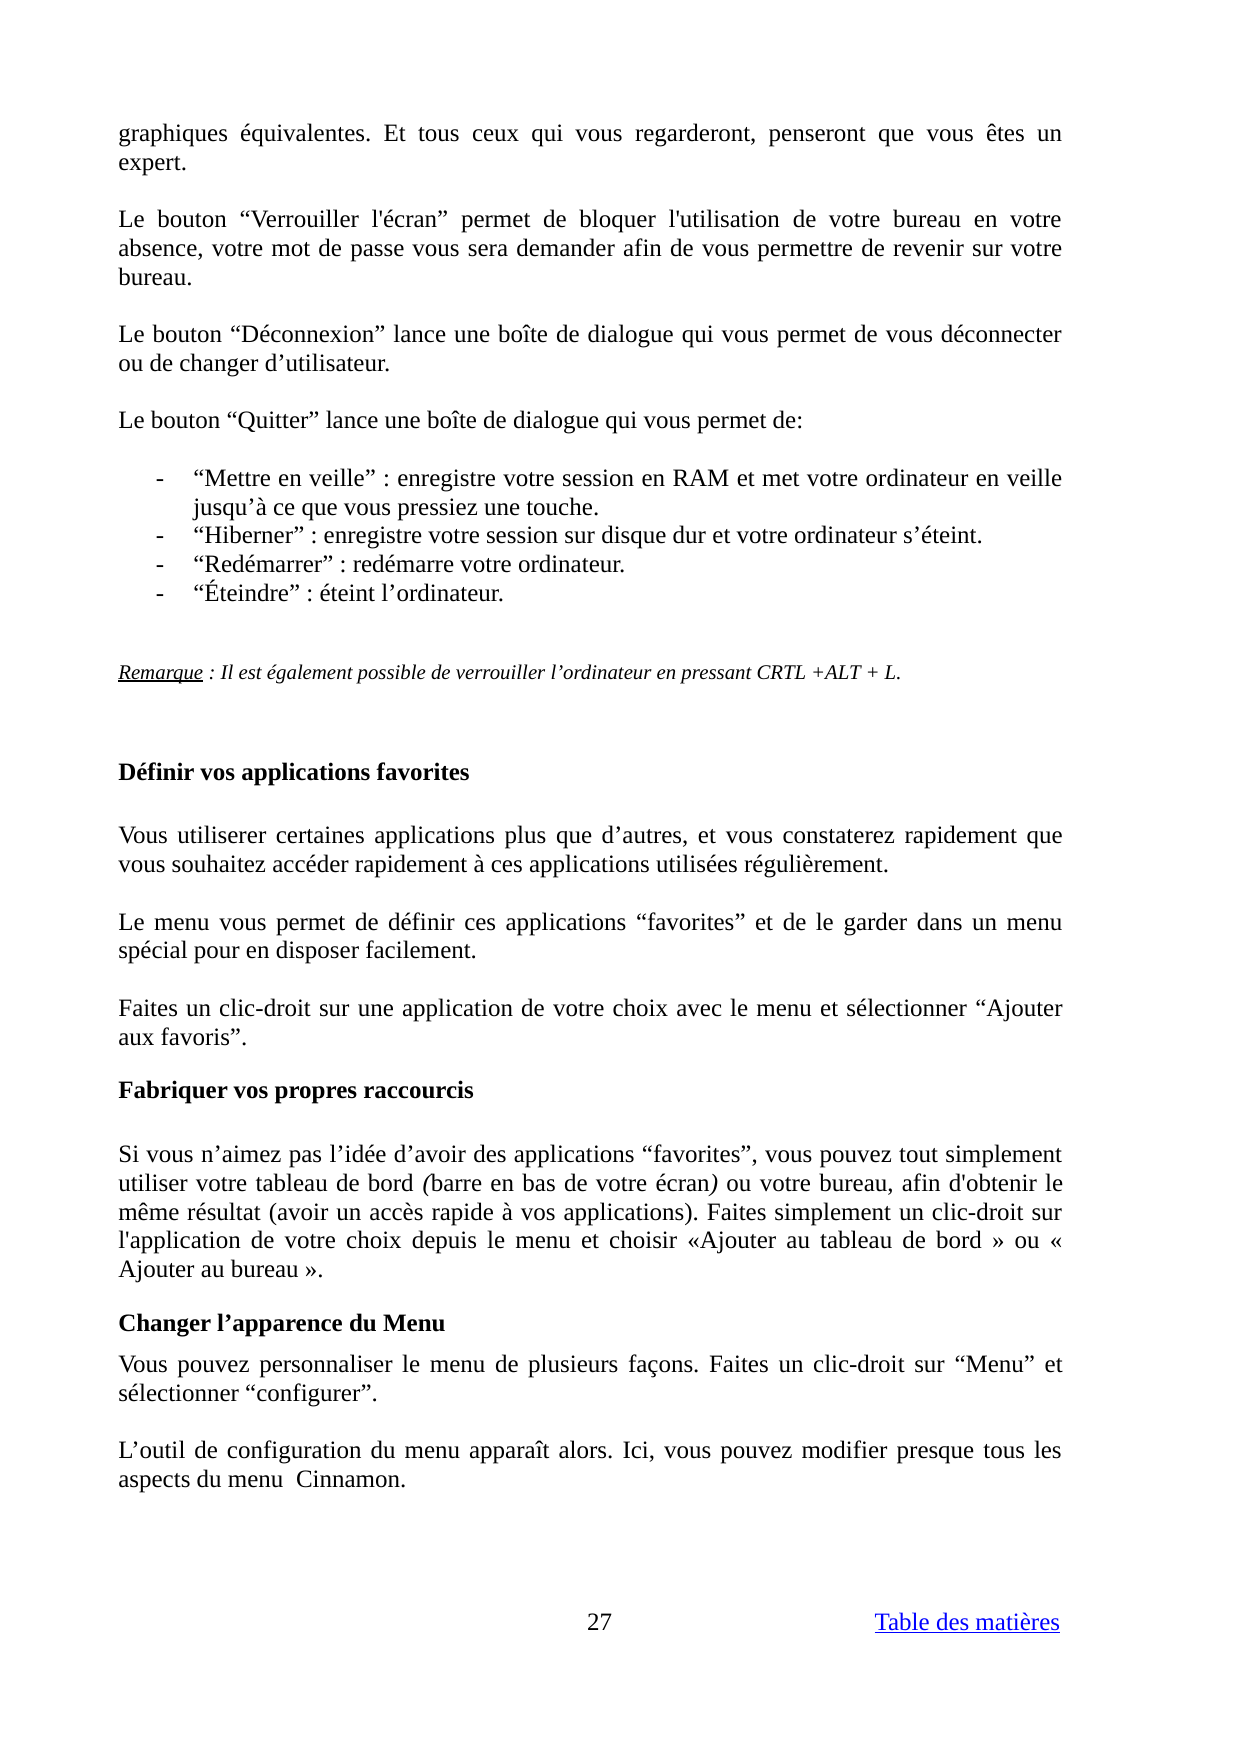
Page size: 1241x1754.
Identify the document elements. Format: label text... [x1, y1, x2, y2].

text graphiques équivalentes. Et tous ceux qui vous regarderont, penseront que vous êtes un expert. [118, 118, 1063, 176]
text Faites un clic-droit sur une application de votre choix avec le menu et sélectionner “Ajouter aux favoris”. [118, 993, 1063, 1051]
text Le bouton “Quitter” lance une boîte de dialogue qui vous permet de: [118, 406, 1063, 434]
text Si vous n’aimez pas l’idée d’avoir des applications “favorites”, vous pouvez tout simplement utiliser votre tableau de bord (barre en bas de votre écran) ou votre bureau, afin d'obtenir le même résultat (avoir un accès rapide à vos applications). Faites simplement un clic-droit sur l'application de votre choix depuis le menu et choisir «Ajouter au tableau de bord » ou « Ajouter au bureau ». [118, 1139, 1063, 1283]
text Vous utiliserer certaines applications plus que d’autres, et vous constaterez rapidement que vous souhaitez accéder rapidement à ces applications utilisées régulièrement. [118, 821, 1063, 878]
text Le menu vous permet de définir ces applications “favorites” et de le garder dans un menu spécial pour en disposer facilement. [118, 907, 1063, 964]
text Vous pouvez personnaliser le menu de plusieurs façons. Faites un clic-droit sur “Menu” et sélectionner “configurer”. [118, 1349, 1063, 1407]
list “Redémarrer” : redémarre votre ordinateur. [156, 549, 1063, 578]
subtitle Changer l’apparence du Menu [118, 1308, 1063, 1337]
text Le bouton “Déconnexion” lance une boîte de dialogue qui vous permet de vous déconnecter ou de changer d’utilisateur. [118, 319, 1063, 377]
list “Mettre en veille” : enregistre votre session en RAM et met votre ordinateur en veille jusqu’à ce que vous pressiez une touche. [156, 463, 1063, 521]
list “Hiberner” : enregistre votre session sur disque dur et votre ordinateur s’éteint. [156, 521, 1063, 549]
subtitle Fabriquer vos propres raccourcis [118, 1076, 1063, 1104]
text Le bouton “Verrouiller l'écran” permet de bloquer l'utilisation de votre bureau en votre absence, votre mot de passe vous sera demander afin de vous permettre de revenir sur votre bureau. [118, 204, 1063, 291]
text L’outil de configuration du menu apparaît alors. Ici, vous pouvez modifier presque tous les aspects du menu Cinnamon. [118, 1435, 1063, 1493]
subtitle Définir vos applications favorites [118, 757, 1063, 786]
text Remarque : Il est également possible de verrouiller l’ordinateur en pressant CRTL +ALT + L. [118, 660, 1063, 684]
list “Éteindre” : éteint l’ordinateur. [156, 578, 1063, 607]
